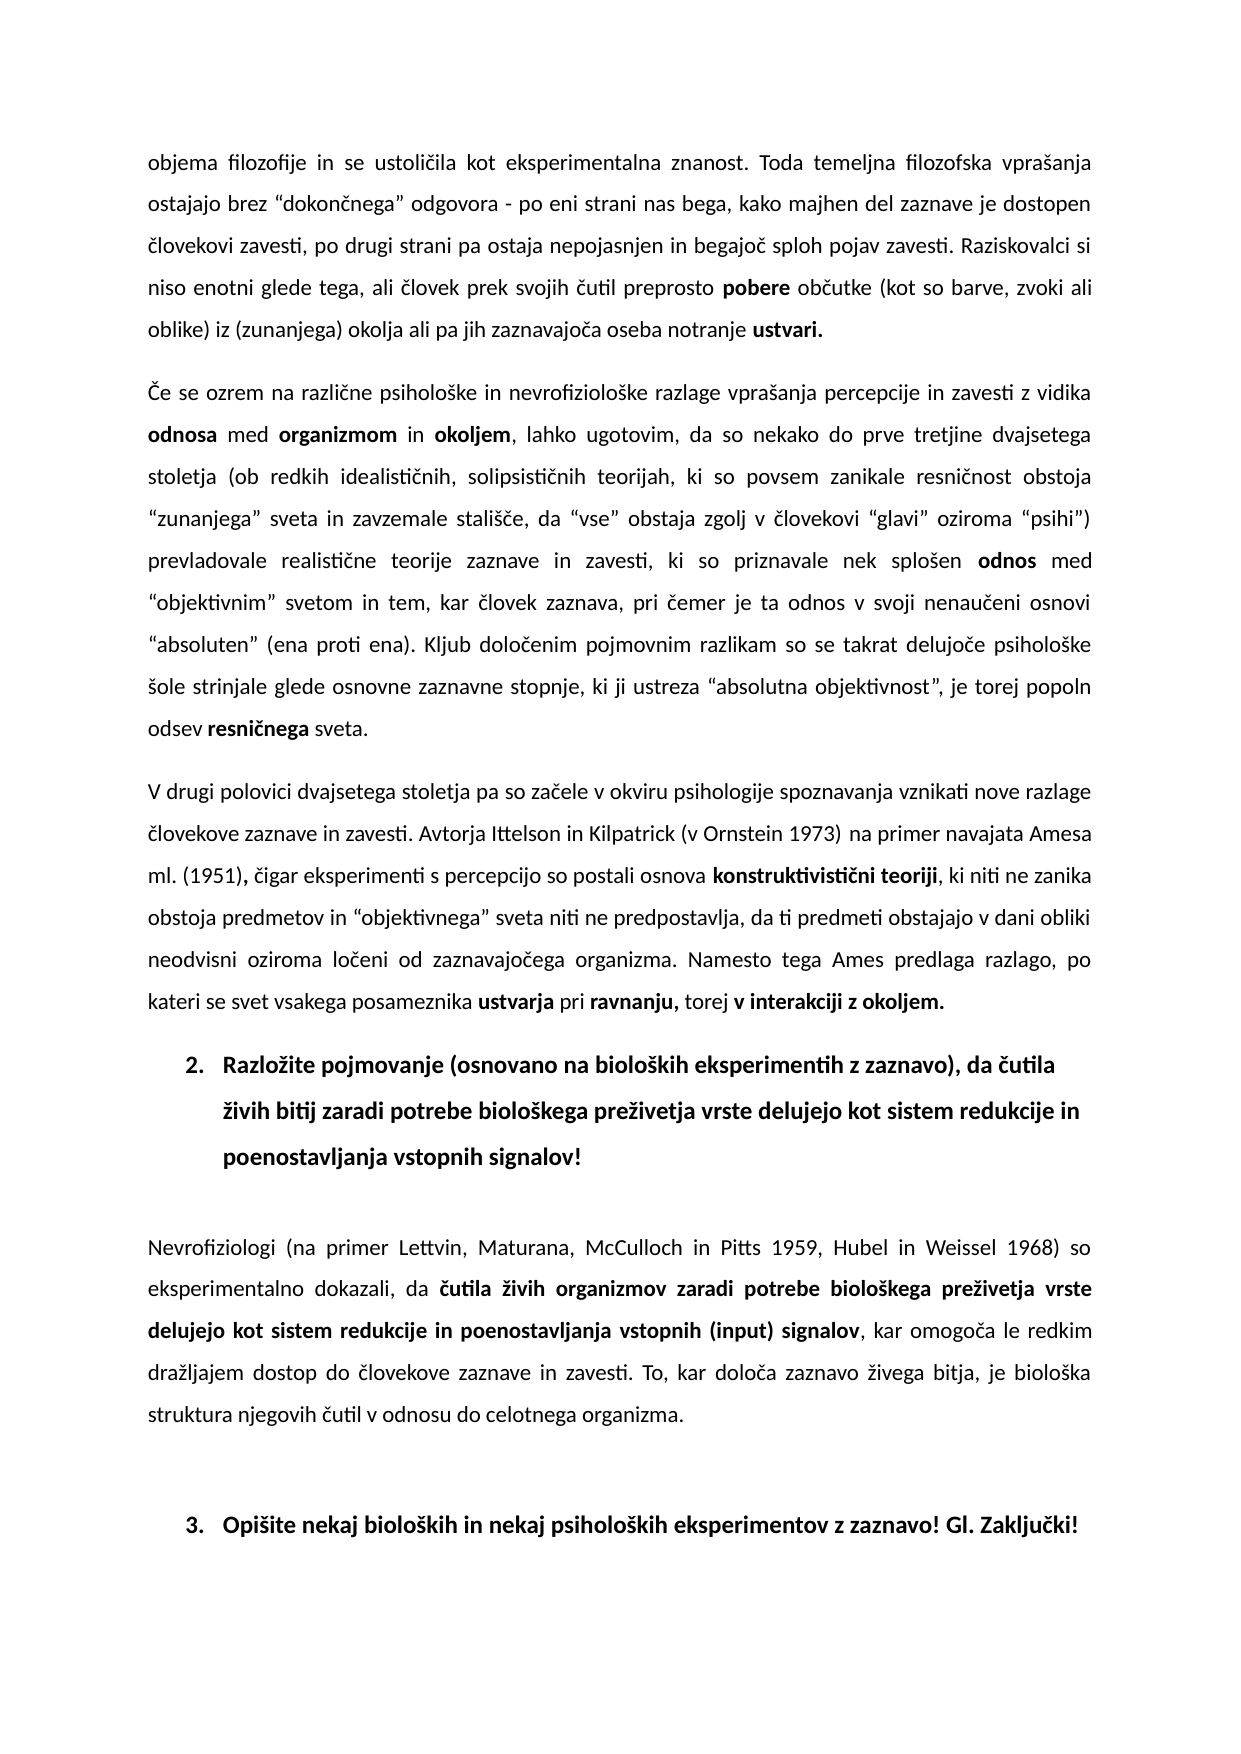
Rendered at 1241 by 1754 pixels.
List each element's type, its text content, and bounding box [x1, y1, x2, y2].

text Nevrofiziologi (na primer Lettvin, Maturana, McCulloch in Pitts 1959, Hubel in Weissel 1968) so eksperimentalno dokazali, da čutila živih organizmov zaradi potrebe biološkega preživetja vrste delujejo kot sistem redukcije in poenostavljanja vstopnih (input) signalov, kar omogoča le redkim dražljajem dostop do človekove zaznave in zavesti. To, kar določa zaznavo živega bitja, je biološka struktura njegovih čutil v odnosu do celotnega organizma. [148, 1233, 1093, 1428]
list Razložite pojmovanje (osnovano na bioloških eksperimentih z zaznavo), da čutila živih bitij zaradi potrebe biološkega preživetja vrste delujejo kot sistem redukcije in poenostavljanja vstopnih signalov! [185, 1050, 1093, 1172]
text V drugi polovici dvajsetega stoletja pa so začele v okviru psihologije spoznavanja vznikati nove razlage človekove zaznave in zavesti. Avtorja Ittelson in Kilpatrick (v Ornstein 1973) na primer navajata Amesa ml. (1951), čigar eksperimenti s percepcijo so postali osnova konstruktivistični teoriji, ki niti ne zanika obstoja predmetov in “objektivnega” sveta niti ne predpostavlja, da ti predmeti obstajajo v dani obliki neodvisni oziroma ločeni od zaznavajočega organizma. Namesto tega Ames predlaga razlago, po kateri se svet vsakega posameznika ustvarja pri ravnanju, torej v interakciji z okoljem. [148, 777, 1093, 1015]
text Če se ozrem na različne psihološke in nevrofiziološke razlage vprašanja percepcije in zavesti z vidika odnosa med organizmom in okoljem, lahko ugotovim, da so nekako do prve tretjine dvajsetega stoletja (ob redkih idealističnih, solipsističnih teorijah, ki so povsem zanikale resničnost obstoja “zunanjega” sveta in zavzemale stališče, da “vse” obstaja zgolj v človekovi “glavi” oziroma “psihi”) prevladovale realistične teorije zaznave in zavesti, ki so priznavale nek splošen odnos med “objektivnim” svetom in tem, kar človek zaznava, pri čemer je ta odnos v svoji nenaučeni osnovi “absoluten” (ena proti ena). Kljub določenim pojmovnim razlikam so se takrat delujoče psihološke šole strinjale glede osnovne zaznavne stopnje, ki ji ustreza “absolutna objektivnost”, je torej popoln odsev resničnega sveta. [148, 378, 1093, 742]
list Opišite nekaj bioloških in nekaj psiholoških eksperimentov z zaznavo! Gl. Zaključki! [185, 1509, 1093, 1539]
text objema filozofije in se ustoličila kot eksperimentalna znanost. Toda temeljna filozofska vprašanja ostajajo brez “dokončnega” odgovora - po eni strani nas bega, kako majhen del zaznave je dostopen človekovi zavesti, po drugi strani pa ostaja nepojasnjen in begajoč sploh pojav zavesti. Raziskovalci si niso enotni glede tega, ali človek prek svojih čutil preprosto pobere občutke (kot so barve, zvoki ali oblike) iz (zunanjega) okolja ali pa jih zaznavajoča oseba notranje ustvari. [148, 148, 1093, 343]
